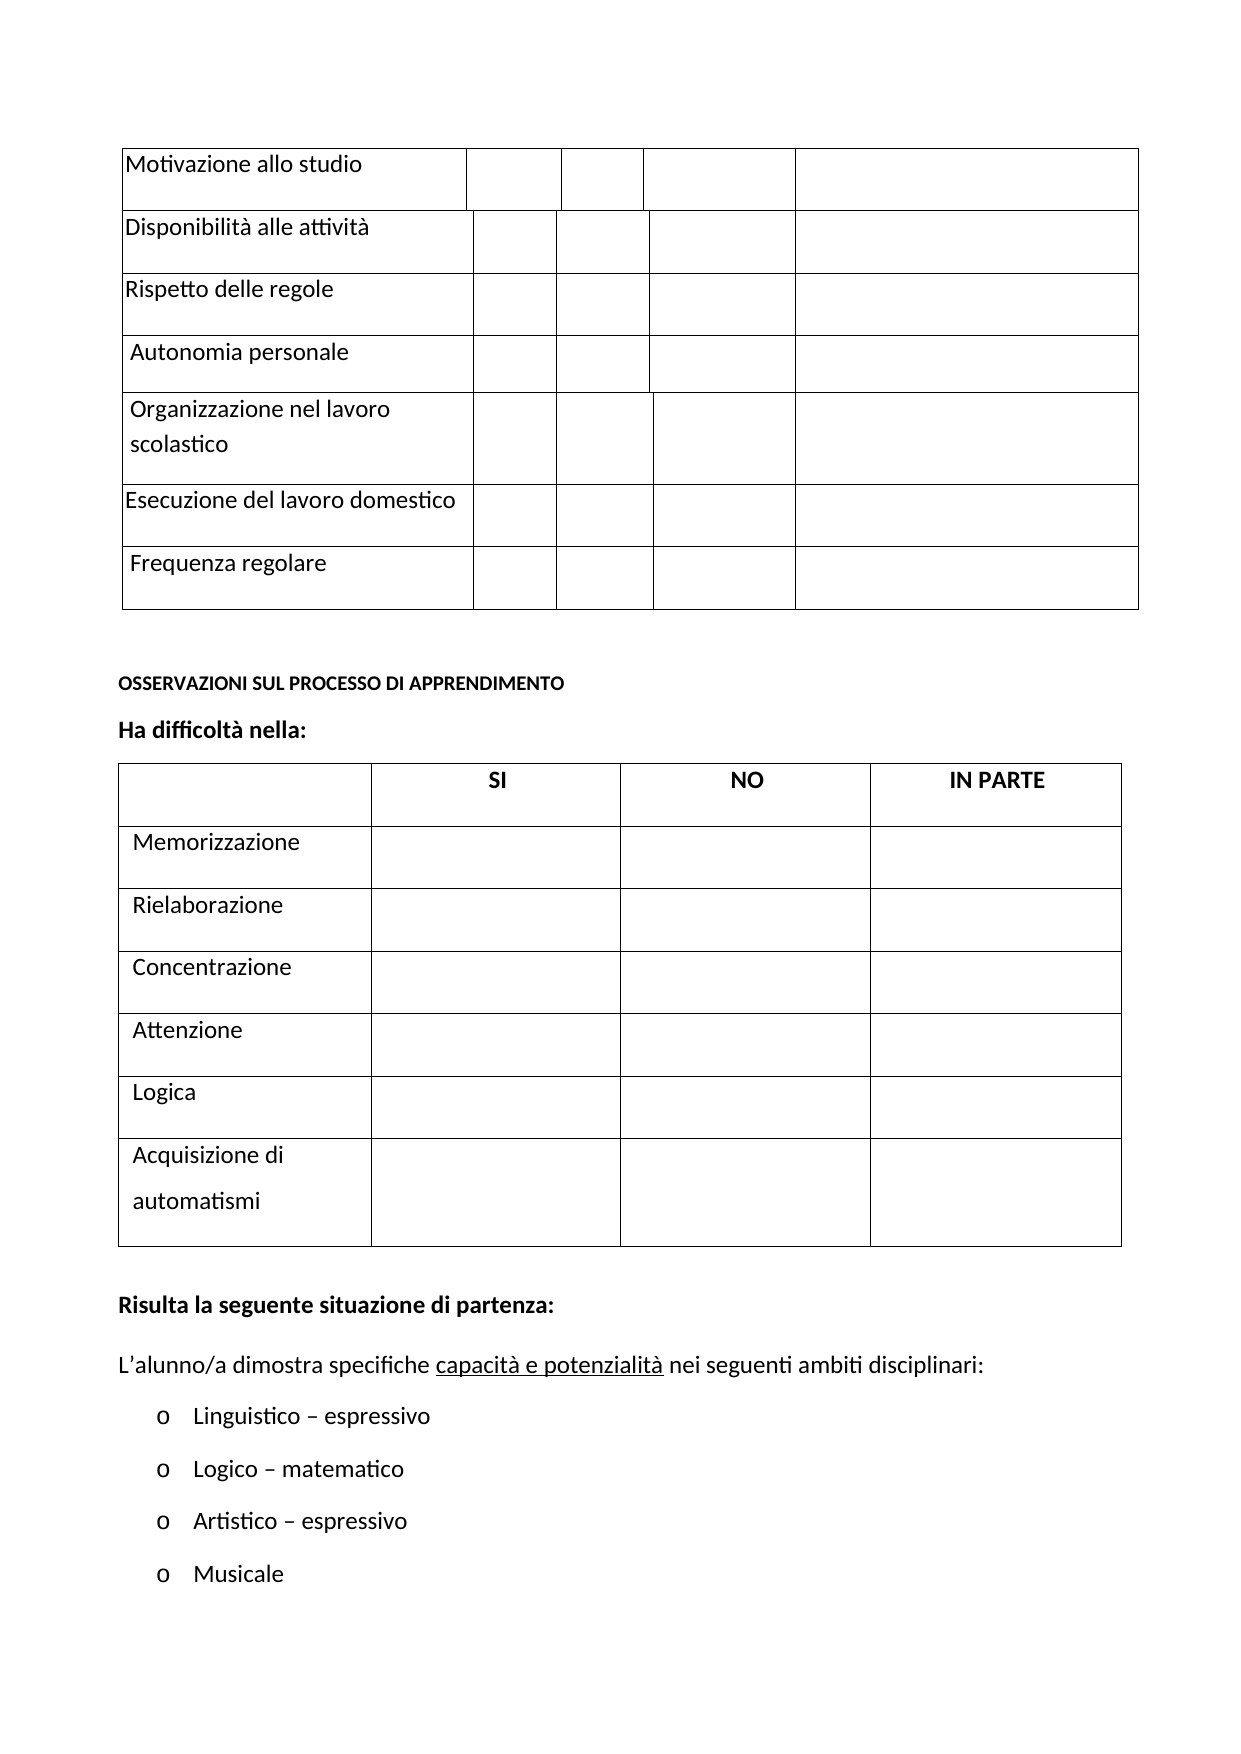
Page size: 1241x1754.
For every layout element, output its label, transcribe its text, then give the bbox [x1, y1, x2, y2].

list Musicale [156, 1558, 1122, 1590]
table_header [119, 764, 371, 826]
table_cell [654, 393, 795, 483]
table_cell [557, 336, 649, 392]
table_cell [871, 1139, 1121, 1246]
table_cell [796, 547, 1138, 608]
text Ha difficoltà nella: [118, 714, 1122, 744]
table_cell [621, 1077, 870, 1138]
list Logico – matematico [156, 1453, 1122, 1484]
table_cell [474, 336, 556, 392]
table_cell [474, 547, 556, 608]
table_cell [796, 393, 1138, 483]
table_cell [654, 485, 795, 546]
table_cell [557, 274, 649, 335]
table_cell [871, 827, 1121, 888]
table_cell [372, 889, 620, 951]
table_cell Logica [119, 1077, 371, 1138]
table_cell [557, 393, 653, 483]
table_cell Autonomia personale [123, 336, 473, 392]
table_cell Attenzione [119, 1014, 371, 1076]
table_cell [796, 149, 1138, 210]
table_cell [654, 547, 795, 608]
table_cell [796, 336, 1138, 392]
table_cell Rispetto delle regole [123, 274, 473, 335]
table_cell [372, 1139, 620, 1246]
table_cell [871, 889, 1121, 951]
table_cell [650, 274, 795, 335]
table_cell [474, 211, 556, 273]
table_cell Frequenza regolare [123, 547, 473, 608]
table_cell [650, 211, 795, 273]
list Artistico – espressivo [156, 1505, 1122, 1537]
table_cell [372, 827, 620, 888]
table_cell [557, 547, 653, 608]
table_cell [557, 485, 653, 546]
table_cell [562, 149, 643, 210]
table_cell [871, 1077, 1121, 1138]
table_header IN PARTE [871, 764, 1121, 826]
table_cell Motivazione allo studio [123, 149, 466, 210]
table_cell Disponibilità alle attività [123, 211, 473, 273]
table_cell [644, 149, 795, 210]
table_cell [621, 1014, 870, 1076]
table_cell [372, 1014, 620, 1076]
table_header SI [372, 764, 620, 826]
table_cell [650, 336, 795, 392]
table_cell [796, 485, 1138, 546]
table_cell [871, 952, 1121, 1013]
table_cell [474, 274, 556, 335]
text Risulta la seguente situazione di partenza: [118, 1289, 1122, 1320]
table_cell [557, 211, 649, 273]
table_cell Memorizzazione [119, 827, 371, 888]
list Linguistico – espressivo [156, 1400, 1122, 1432]
table_cell Organizzazione nel lavoro scolastico [123, 393, 473, 483]
table_cell [621, 827, 870, 888]
table_header NO [621, 764, 870, 826]
table_cell Esecuzione del lavoro domestico [123, 485, 473, 546]
table_cell [621, 1139, 870, 1246]
table_cell [372, 1077, 620, 1138]
table_cell [796, 274, 1138, 335]
table_cell [621, 889, 870, 951]
table_cell [372, 952, 620, 1013]
table_cell [621, 952, 870, 1013]
table_cell Concentrazione [119, 952, 371, 1013]
table_cell [796, 211, 1138, 273]
table_cell Rielaborazione [119, 889, 371, 951]
text OSSERVAZIONI SUL PROCESSO DI APPRENDIMENTO [118, 671, 1122, 696]
table_cell [474, 393, 556, 483]
table_cell [467, 149, 561, 210]
text L’alunno/a dimostra specifiche capacità e potenzialità nei seguenti ambiti disciplinari: [118, 1349, 1122, 1379]
table_cell [474, 485, 556, 546]
table_cell Acquisizione di automatismi [119, 1139, 371, 1246]
table_cell [871, 1014, 1121, 1076]
